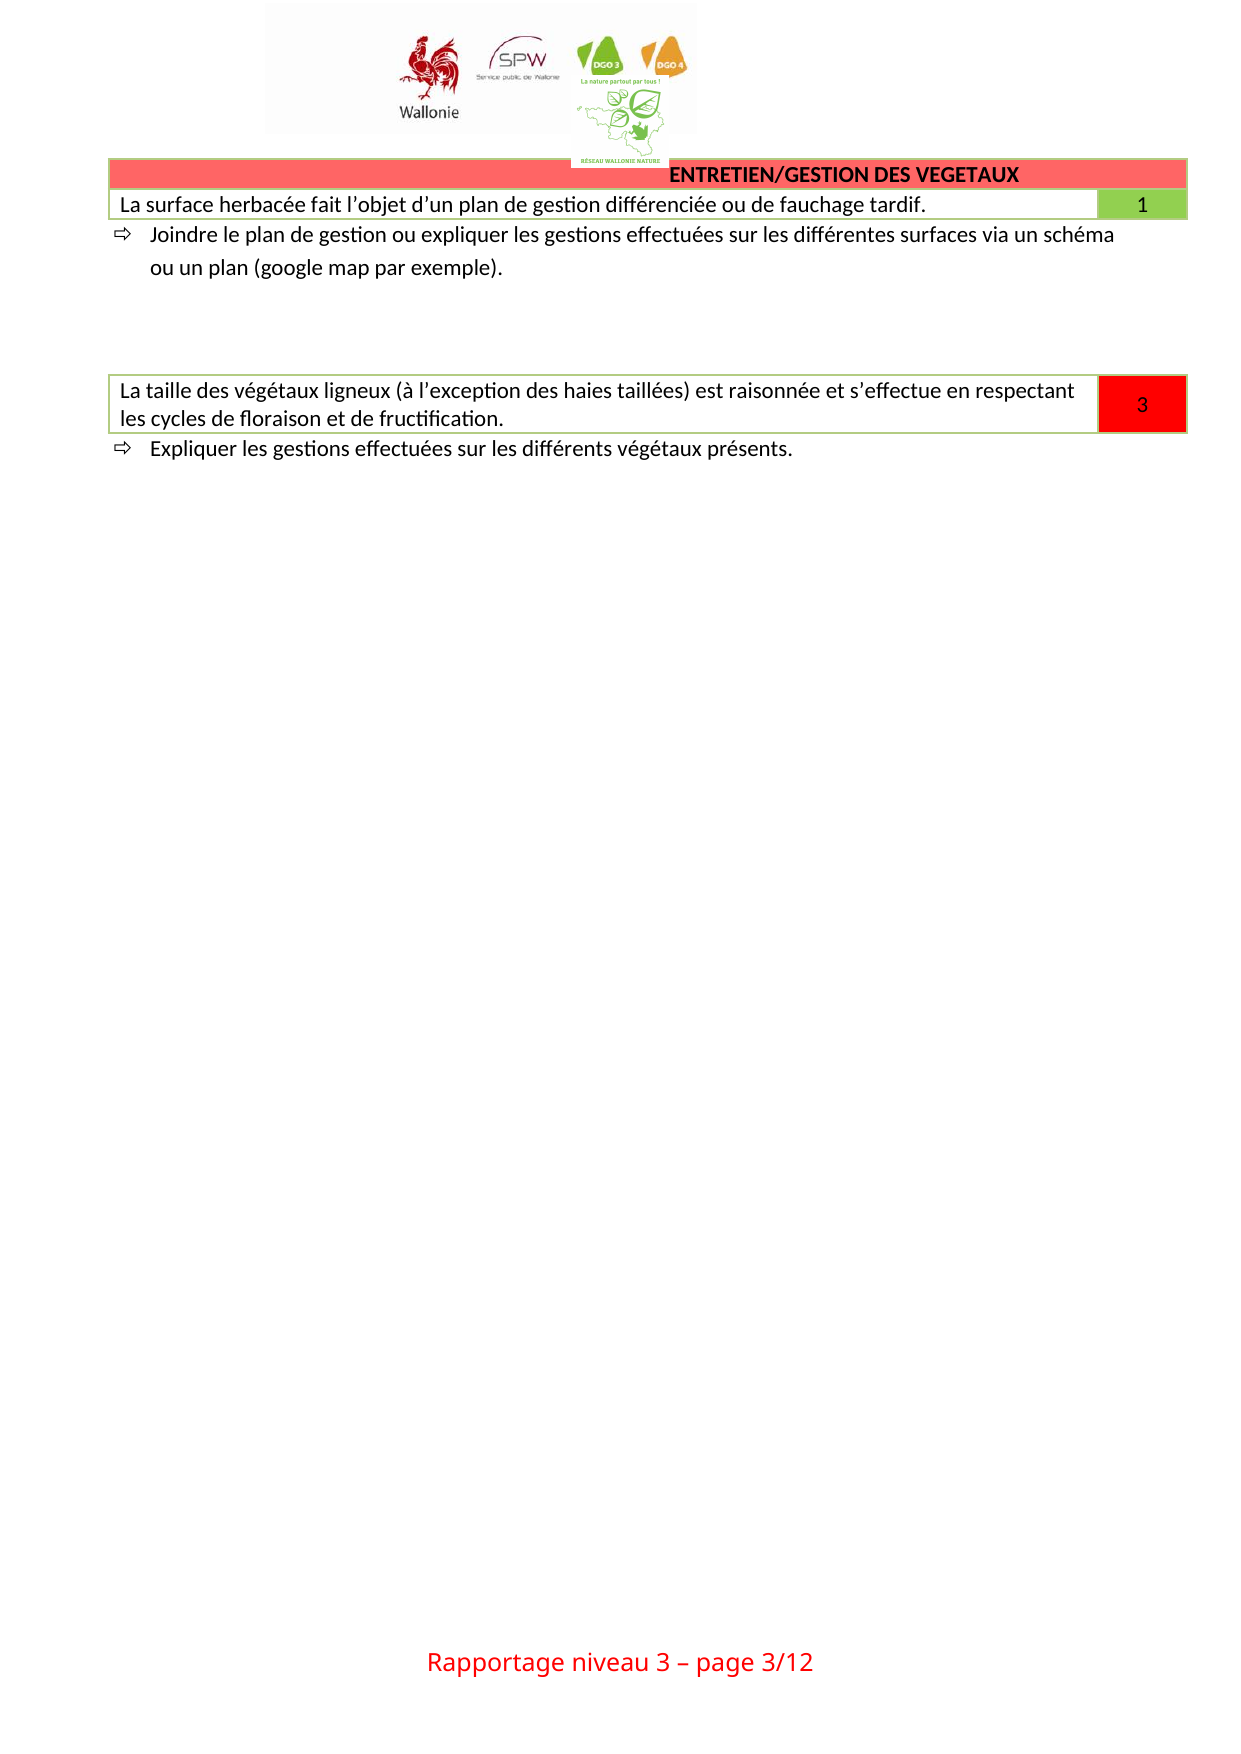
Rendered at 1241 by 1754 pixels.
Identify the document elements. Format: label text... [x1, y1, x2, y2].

table_cell 1 [1099, 190, 1186, 218]
table_header La taille des végétaux ligneux (à l’exception des haies taillées) est raisonnée et s’effectue en respectant les cycles de floraison et de fructification. [110, 376, 1097, 432]
list Expliquer les gestions effectuées sur les différents végétaux présents. [112, 434, 1128, 462]
table_header 3 [1099, 376, 1186, 432]
table_cell La surface herbacée fait l’objet d’un plan de gestion différenciée ou de fauchage tardif. [110, 190, 1097, 218]
table_header ENTRETIEN/GESTION DES VEGETAUX [110, 160, 1186, 188]
list Joindre le plan de gestion ou expliquer les gestions effectuées sur les différentes surfaces via un schéma ou un plan (google map par exemple). [112, 220, 1128, 281]
